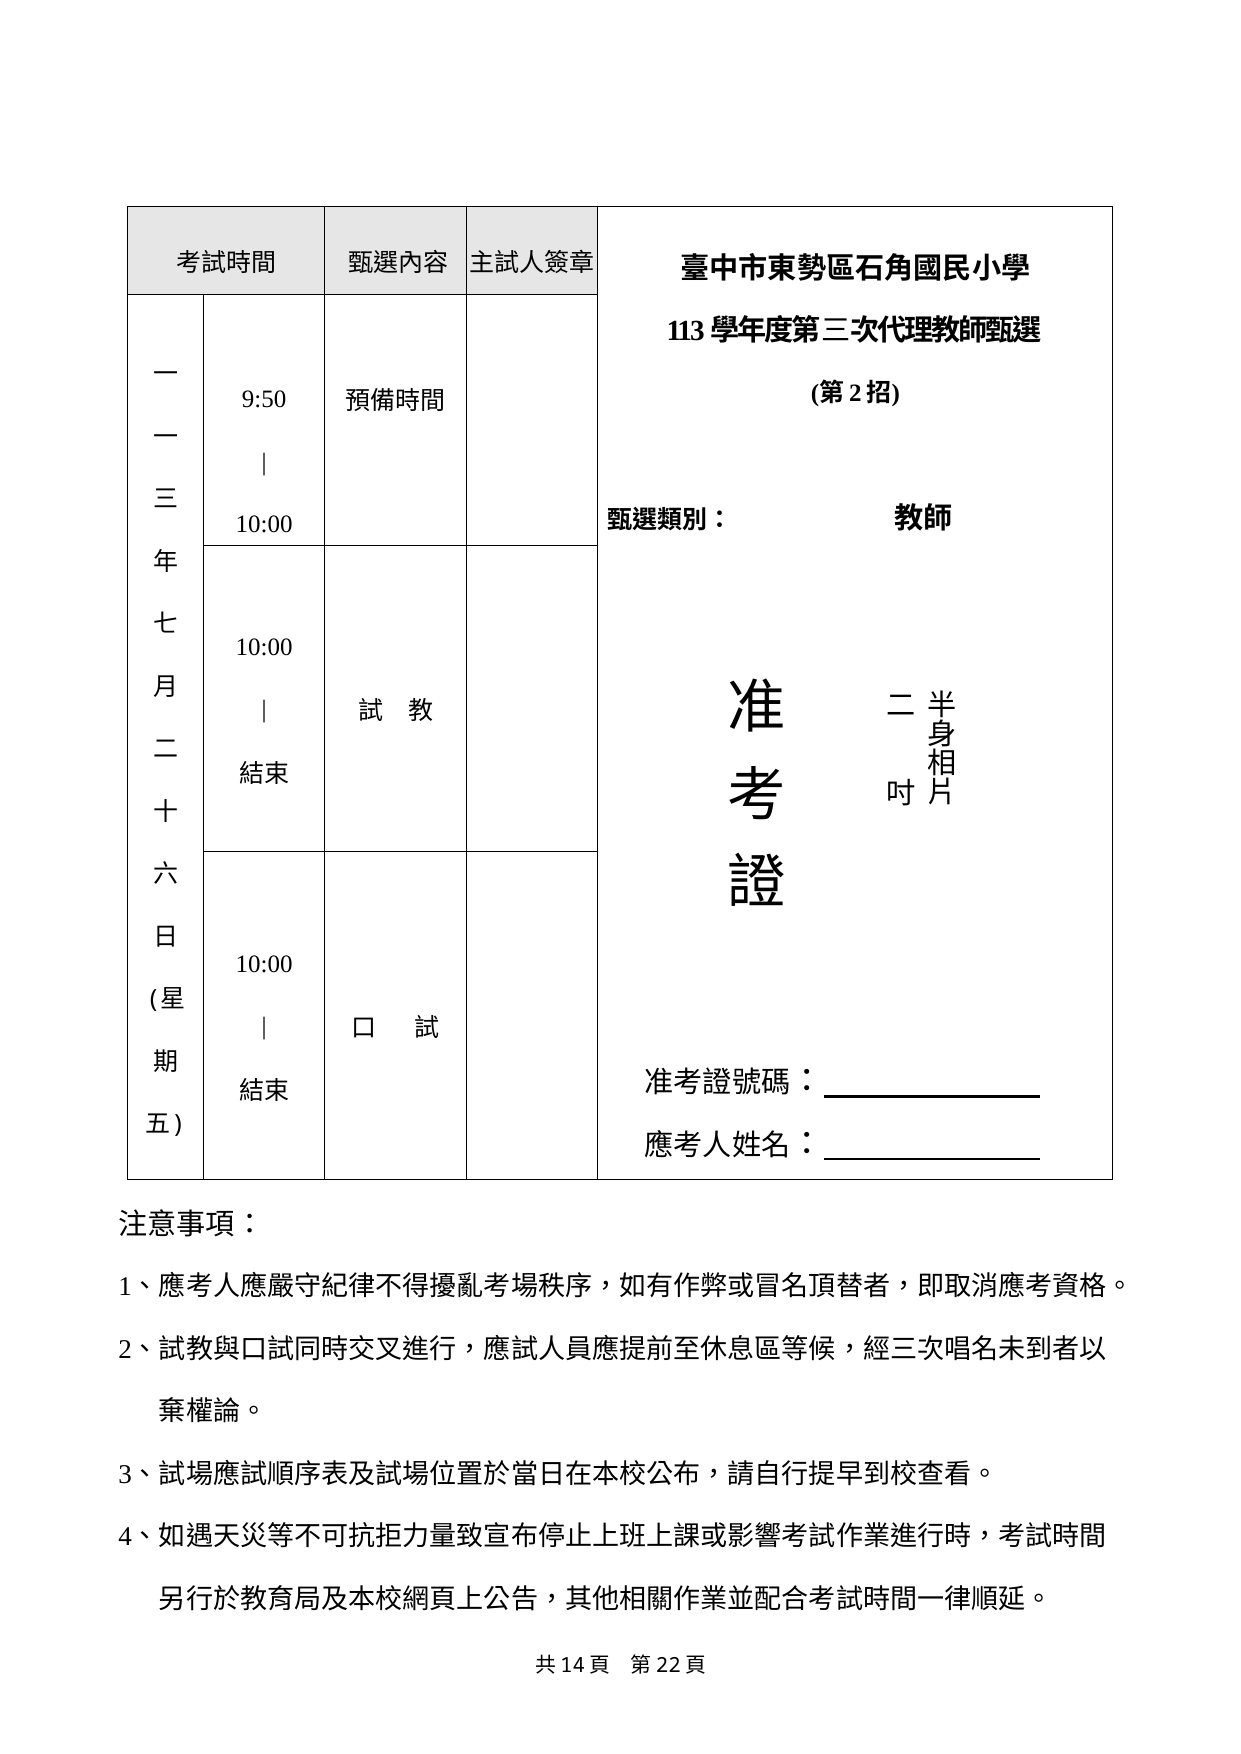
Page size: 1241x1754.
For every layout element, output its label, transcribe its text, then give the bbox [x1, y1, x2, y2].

table_header 考試時間 [128, 207, 324, 294]
text 1、應考人應嚴守紀律不得擾亂考場秩序，如有作弊或冒名頂替者，即取消應考資格。 [118, 1242, 1122, 1305]
table_cell [467, 546, 597, 851]
table_header 甄選內容 [325, 207, 466, 294]
table_cell 10:00 | 結束 [204, 546, 324, 851]
table_cell [467, 852, 597, 1179]
table_cell 9:50 | 10:00 [204, 295, 324, 545]
text 2、試教與口試同時交叉進行，應試人員應提前至休息區等候，經三次唱名未到者以棄權論。 [118, 1305, 1122, 1430]
table_header 主試人簽章 [467, 207, 597, 294]
table_cell 口 試 [325, 852, 466, 1179]
text 3、試場應試順序表及試場位置於當日在本校公布，請自行提早到校查看。 [118, 1430, 1122, 1492]
table_cell 一一三年七月二十六日(星期五) [128, 295, 203, 1179]
table_cell 預備時間 [325, 295, 466, 545]
table_header 臺中市東勢區石角國民小學 113學年度第三次代理教師甄選 (第2招) 甄選類別： 教師 准考證號碼： 應考人姓名： [598, 207, 1112, 1179]
table_cell [467, 295, 597, 545]
table_cell 試 教 [325, 546, 466, 851]
text 注意事項： [118, 1180, 1122, 1242]
text 4、如遇天災等不可抗拒力量致宣布停止上班上課或影響考試作業進行時，考試時間 另行於教育局及本校網頁上公告，其他相關作業並配合考試時間一律順延。 [118, 1492, 1122, 1617]
table_cell 10:00 | 結束 [204, 852, 324, 1179]
